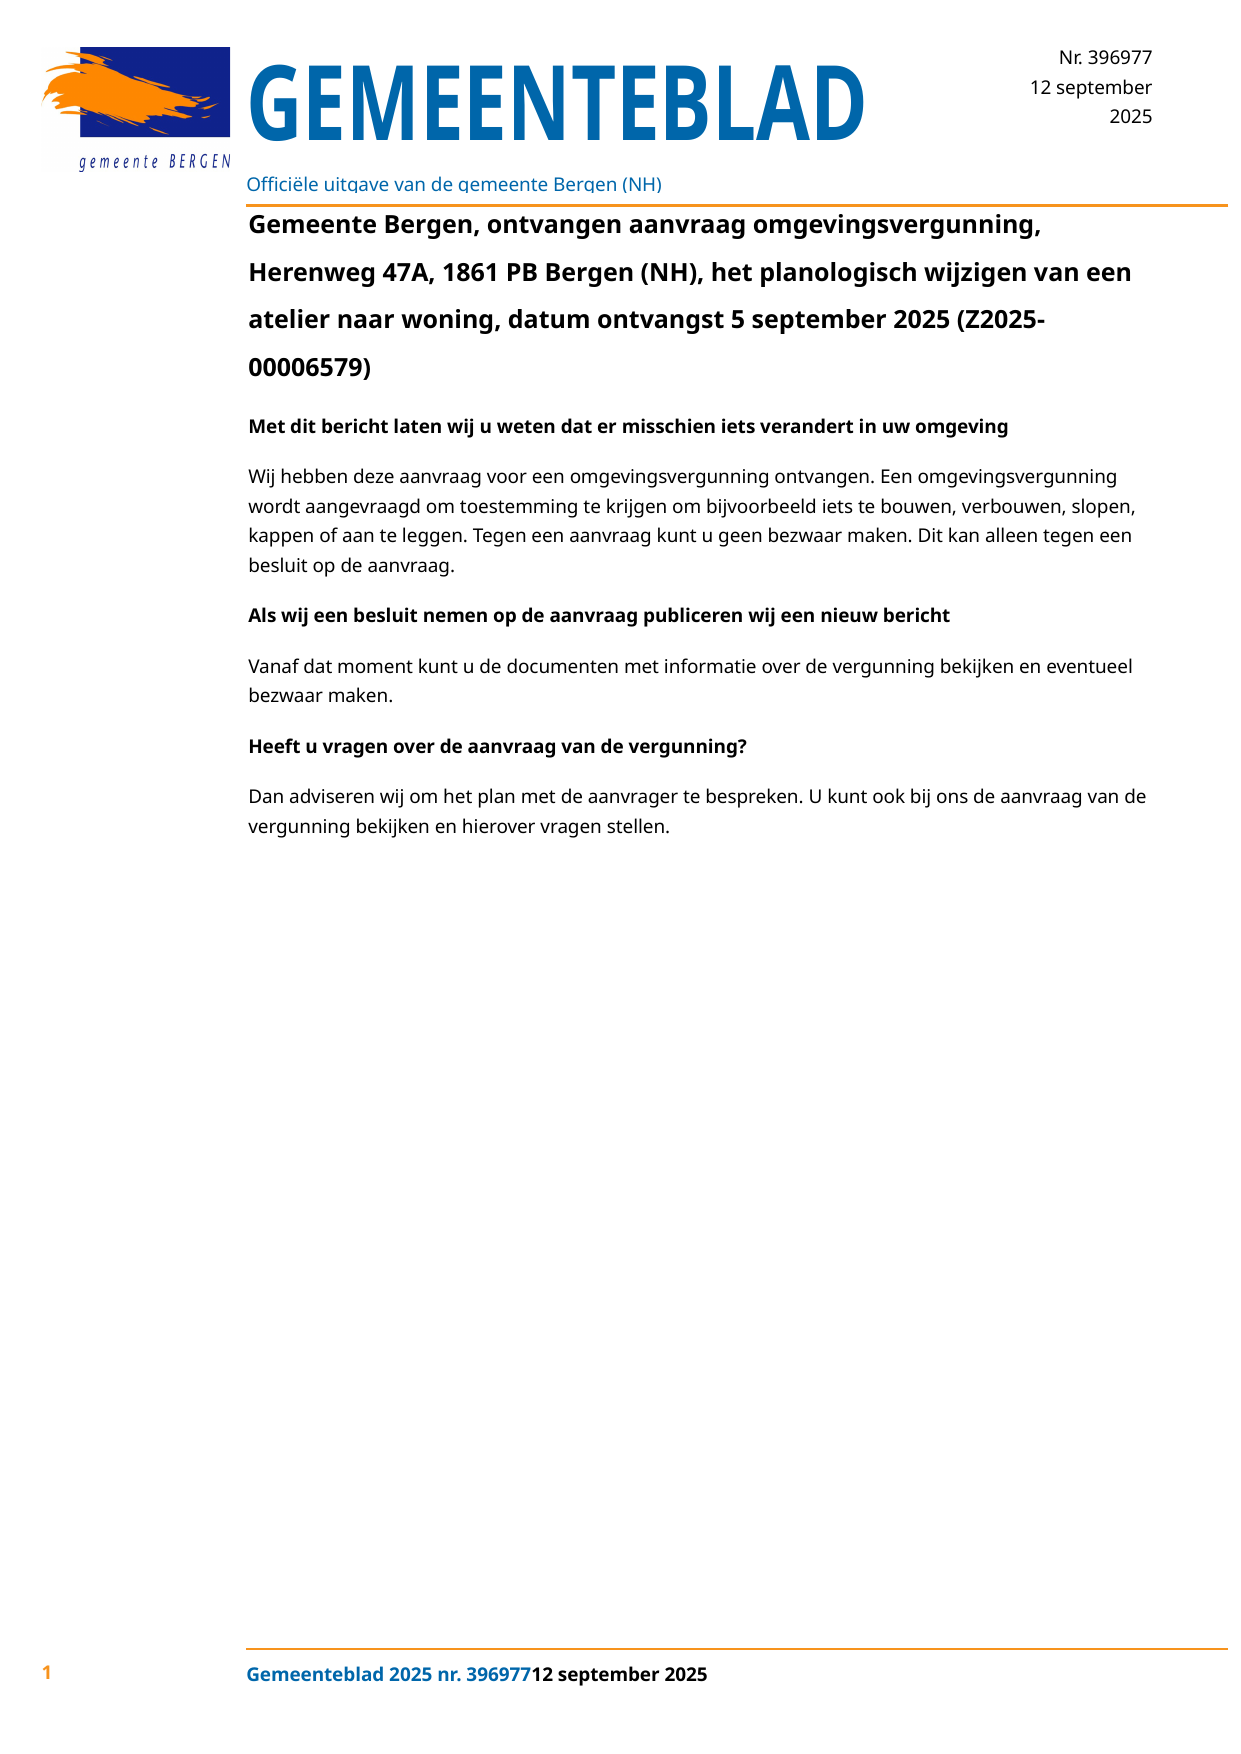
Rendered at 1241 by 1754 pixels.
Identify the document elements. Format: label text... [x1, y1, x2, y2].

text Dan adviseren wij om het plan met de aanvrager te bespreken. U kunt ook bij ons de aanvraag van de vergunning bekijken en hierover vragen stellen. [248, 783, 1152, 839]
text Vanaf dat moment kunt u de documenten met informatie over de vergunning bekijken en eventueel bezwaar maken. [248, 653, 1152, 708]
text Heeft u vragen over de aanvraag van de vergunning? [248, 733, 1152, 759]
text Wij hebben deze aanvraag voor een omgevingsvergunning ontvangen. Een omgevingsvergunning wordt aangevraagd om toestemming te krijgen om bijvoorbeeld iets te bouwen, verbouwen, slopen, kappen of aan te leggen. Tegen een aanvraag kunt u geen bezwaar maken. Dit kan alleen tegen een besluit op de aanvraag. [248, 463, 1152, 578]
text Gemeente Bergen, ontvangen aanvraag omgevingsvergunning, Herenweg 47A, 1861 PB Bergen (NH), het planologisch wijzigen van een atelier naar woning, datum ontvangst 5 september 2025 (Z2025-00006579) [248, 207, 1152, 384]
text Als wij een besluit nemen op de aanvraag publiceren wij een nieuw bericht [248, 603, 1152, 628]
picture [41, 47, 231, 172]
text Met dit bericht laten wij u weten dat er misschien iets verandert in uw omgeving [248, 413, 1152, 439]
